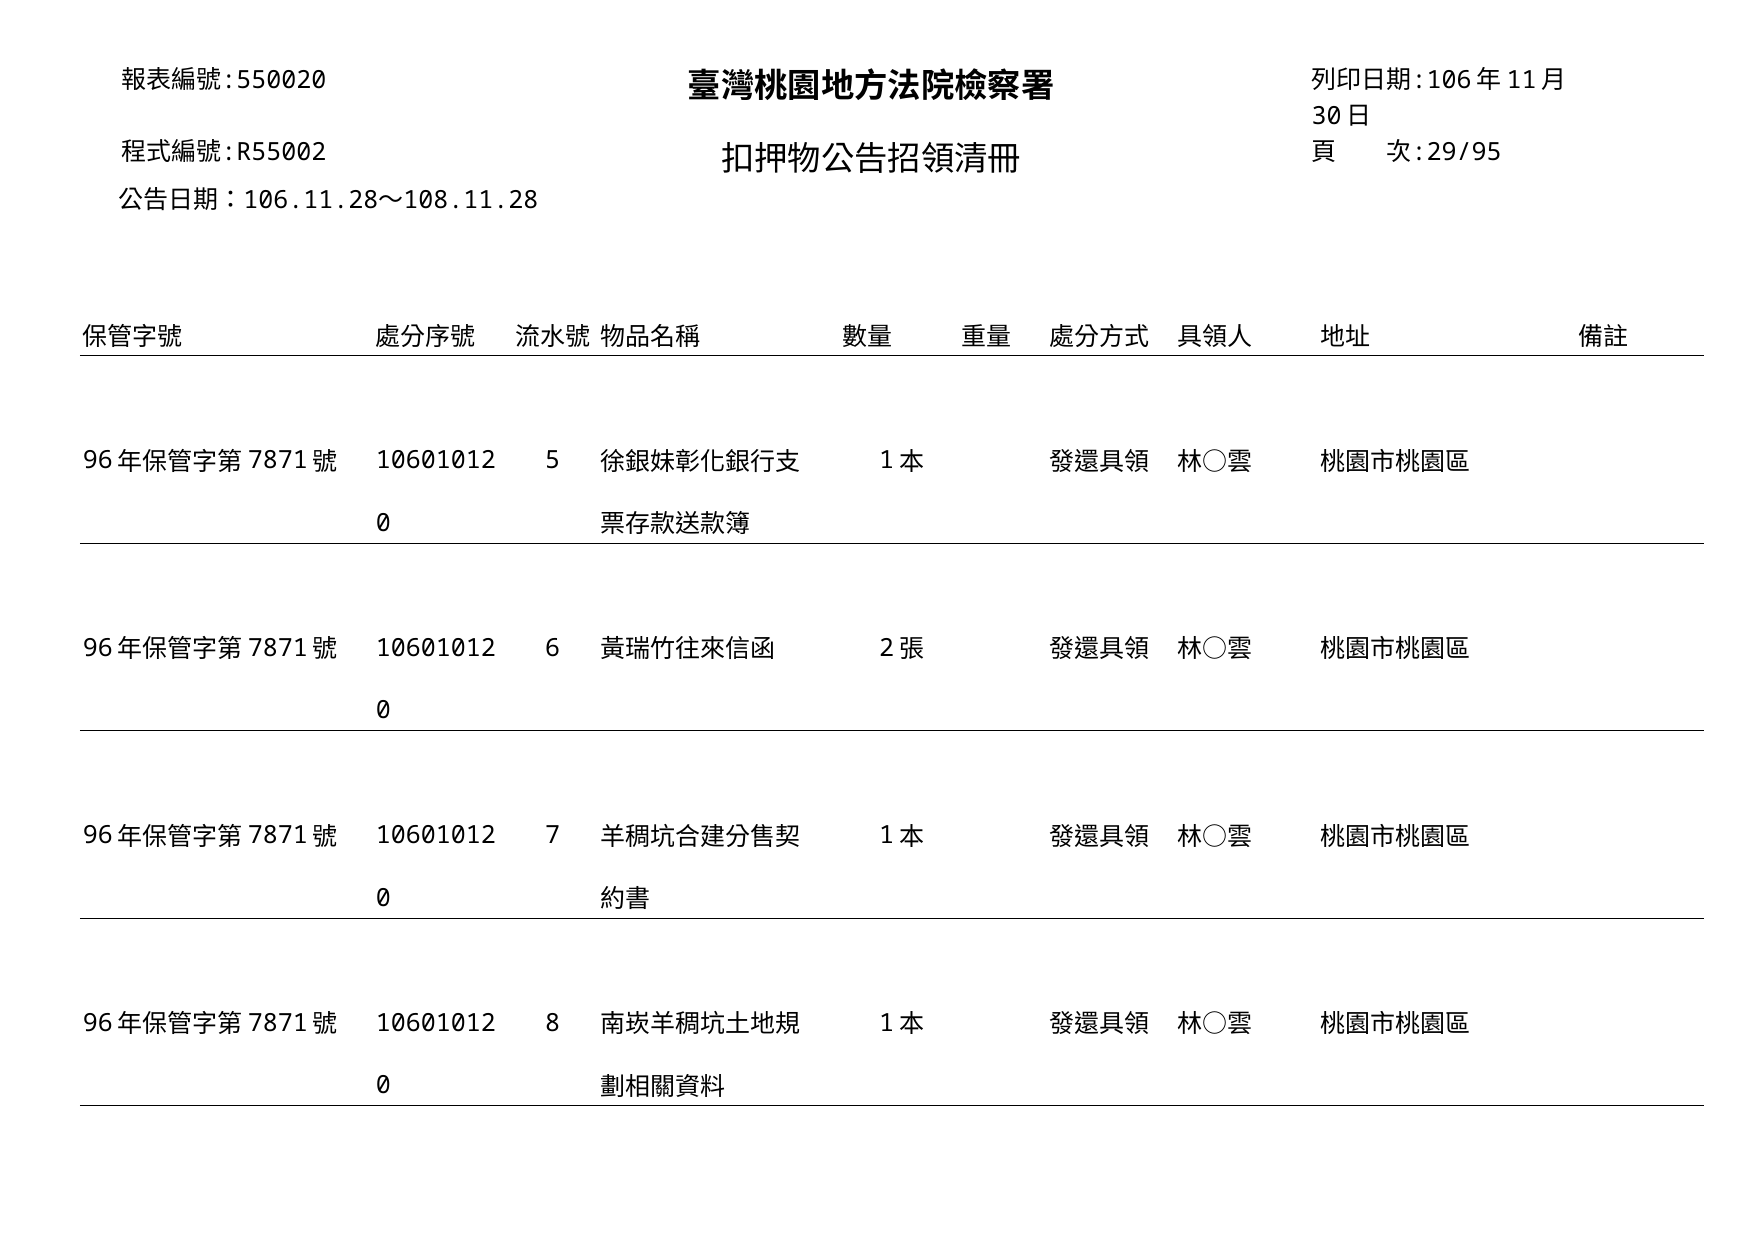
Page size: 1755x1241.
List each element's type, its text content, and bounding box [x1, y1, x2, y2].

table_cell [927, 356, 1046, 542]
table_header 處分序號 [373, 293, 507, 355]
table_cell 羊稠坑合建分售契約書 [597, 731, 807, 917]
table_cell 黃瑞竹往來信函 [597, 544, 807, 730]
table_header 保管字號 [80, 293, 373, 355]
table_cell 發還具領 [1046, 544, 1175, 730]
table_cell 南崁羊稠坑土地規劃相關資料 [597, 919, 807, 1105]
table_cell [1575, 544, 1704, 730]
table_cell 106010120 [373, 356, 507, 542]
table_cell 96年保管字第7871號 [80, 919, 373, 1105]
table_cell 林○雲 [1175, 544, 1317, 730]
table_cell 桃園市桃園區 [1317, 919, 1575, 1105]
table_cell 106010120 [373, 731, 507, 917]
table_cell 106010120 [373, 919, 507, 1105]
table_header 重量 [927, 293, 1046, 355]
table_cell 林○雲 [1175, 731, 1317, 917]
table_cell 1本 [808, 919, 927, 1105]
table_cell 1本 [808, 356, 927, 542]
table_header 物品名稱 [597, 293, 807, 355]
table_cell 發還具領 [1046, 731, 1175, 917]
table_cell [1575, 731, 1704, 917]
table_cell 桃園市桃園區 [1317, 731, 1575, 917]
table_cell 5 [507, 356, 597, 542]
table_header 備註 [1575, 293, 1704, 355]
table_cell 96年保管字第7871號 [80, 544, 373, 730]
table_header 處分方式 [1046, 293, 1175, 355]
table_cell 林○雲 [1175, 919, 1317, 1105]
table_cell 桃園市桃園區 [1317, 356, 1575, 542]
table_cell 發還具領 [1046, 919, 1175, 1105]
table_cell 106010120 [373, 544, 507, 730]
table_cell 1本 [808, 731, 927, 917]
table_cell 桃園市桃園區 [1317, 544, 1575, 730]
table_cell 6 [507, 544, 597, 730]
table_header 數量 [808, 293, 927, 355]
table_cell 96年保管字第7871號 [80, 356, 373, 542]
table_cell 2張 [808, 544, 927, 730]
table_cell 發還具領 [1046, 356, 1175, 542]
table_cell 8 [507, 919, 597, 1105]
table_cell [927, 544, 1046, 730]
table_cell 林○雲 [1175, 356, 1317, 542]
table_cell [1575, 356, 1704, 542]
table_header 流水號 [507, 293, 597, 355]
table_cell 7 [507, 731, 597, 917]
table_header 地址 [1317, 293, 1575, 355]
table_cell [927, 919, 1046, 1105]
table_cell 徐銀妹彰化銀行支票存款送款簿 [597, 356, 807, 542]
table_cell [927, 731, 1046, 917]
table_header 具領人 [1175, 293, 1317, 355]
table_cell [1575, 919, 1704, 1105]
table_cell 96年保管字第7871號 [80, 731, 373, 917]
